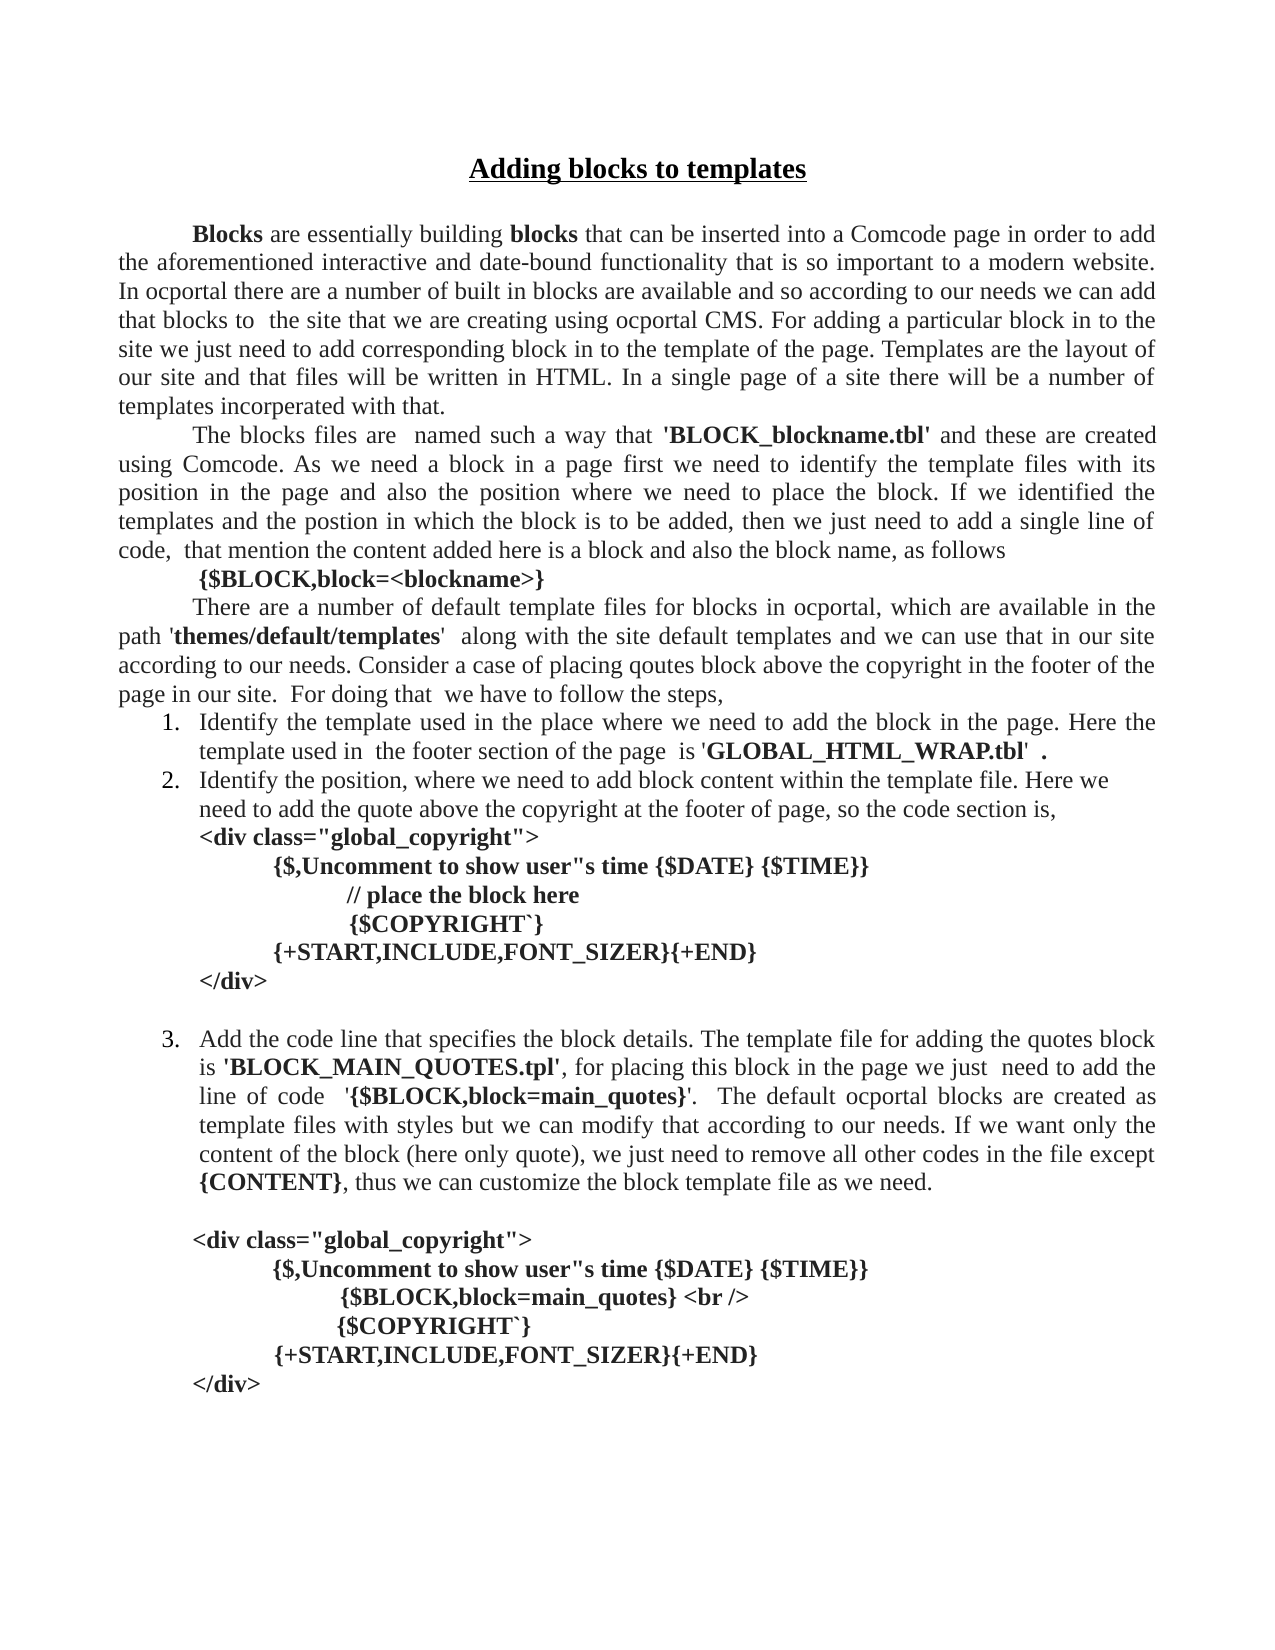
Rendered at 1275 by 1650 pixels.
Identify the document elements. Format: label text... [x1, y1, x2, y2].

text </div> [118, 1369, 1157, 1397]
text <div class="global_copyright"> {$,Uncomment to show user"s time {$DATE} {$TIME}} {$BLOCK,block=main_quotes} <br /> [118, 1225, 1157, 1311]
text There are a number of default template files for blocks in ocportal, which are available in the path 'themes/default/templates' along with the site default templates and we can use that in our site according to our needs. Consider a case of placing qoutes block above the copyright in the footer of the page in our site. For doing that we have to follow the steps, [118, 592, 1157, 707]
list {$COPYRIGHT`} [274, 909, 1157, 937]
list {+START,INCLUDE,FONT_SIZER}{+END} [236, 1340, 1157, 1369]
text {$BLOCK,block=<blockname>} [118, 564, 1157, 592]
list Add the code line that specifies the block details. The template file for adding the quotes block is 'BLOCK_MAIN_QUOTES.tpl', for placing this block in the page we just need to add the line of code '{$BLOCK,block=main_quotes}'. The default ocportal blocks are created as template files with styles but we can modify that according to our needs. If we want only the content of the block (here only quote), we just need to remove all other codes in the file except {CONTENT}, thus we can customize the block template file as we need. [161, 1024, 1157, 1196]
text Adding blocks to templates [118, 152, 1157, 185]
list Identify the position, where we need to add block content within the template file. Here we need to add the quote above the copyright at the footer of page, so the code section is, <div class="global_copyright"> {$,Uncomment to show user"s time {$DATE} {$TIME}} // place the block here [161, 765, 1157, 909]
list {$COPYRIGHT`} [274, 1311, 1157, 1340]
text The blocks files are named such a way that 'BLOCK_blockname.tbl' and these are created using Comcode. As we need a block in a page first we need to identify the template files with its position in the page and also the position where we need to place the block. If we identified the templates and the postion in which the block is to be added, then we just need to add a single line of code, that mention the content added here is a block and also the block name, as follows [118, 420, 1157, 564]
text Blocks are essentially building blocks that can be inserted into a Comcode page in order to add the aforementioned interactive and date-bound functionality that is so important to a modern website. In ocportal there are a number of built in blocks are available and so according to our needs we can add that blocks to the site that we are creating using ocportal CMS. For adding a particular block in to the site we just need to add corresponding block in to the template of the page. Templates are the layout of our site and that files will be written in HTML. In a single page of a site there will be a number of templates incorperated with that. [118, 219, 1157, 420]
list {+START,INCLUDE,FONT_SIZER}{+END} [161, 937, 1157, 966]
list </div> [161, 966, 1157, 995]
list Identify the template used in the place where we need to add the block in the page. Here the template used in the footer section of the page is 'GLOBAL_HTML_WRAP.tbl' . [161, 707, 1157, 765]
